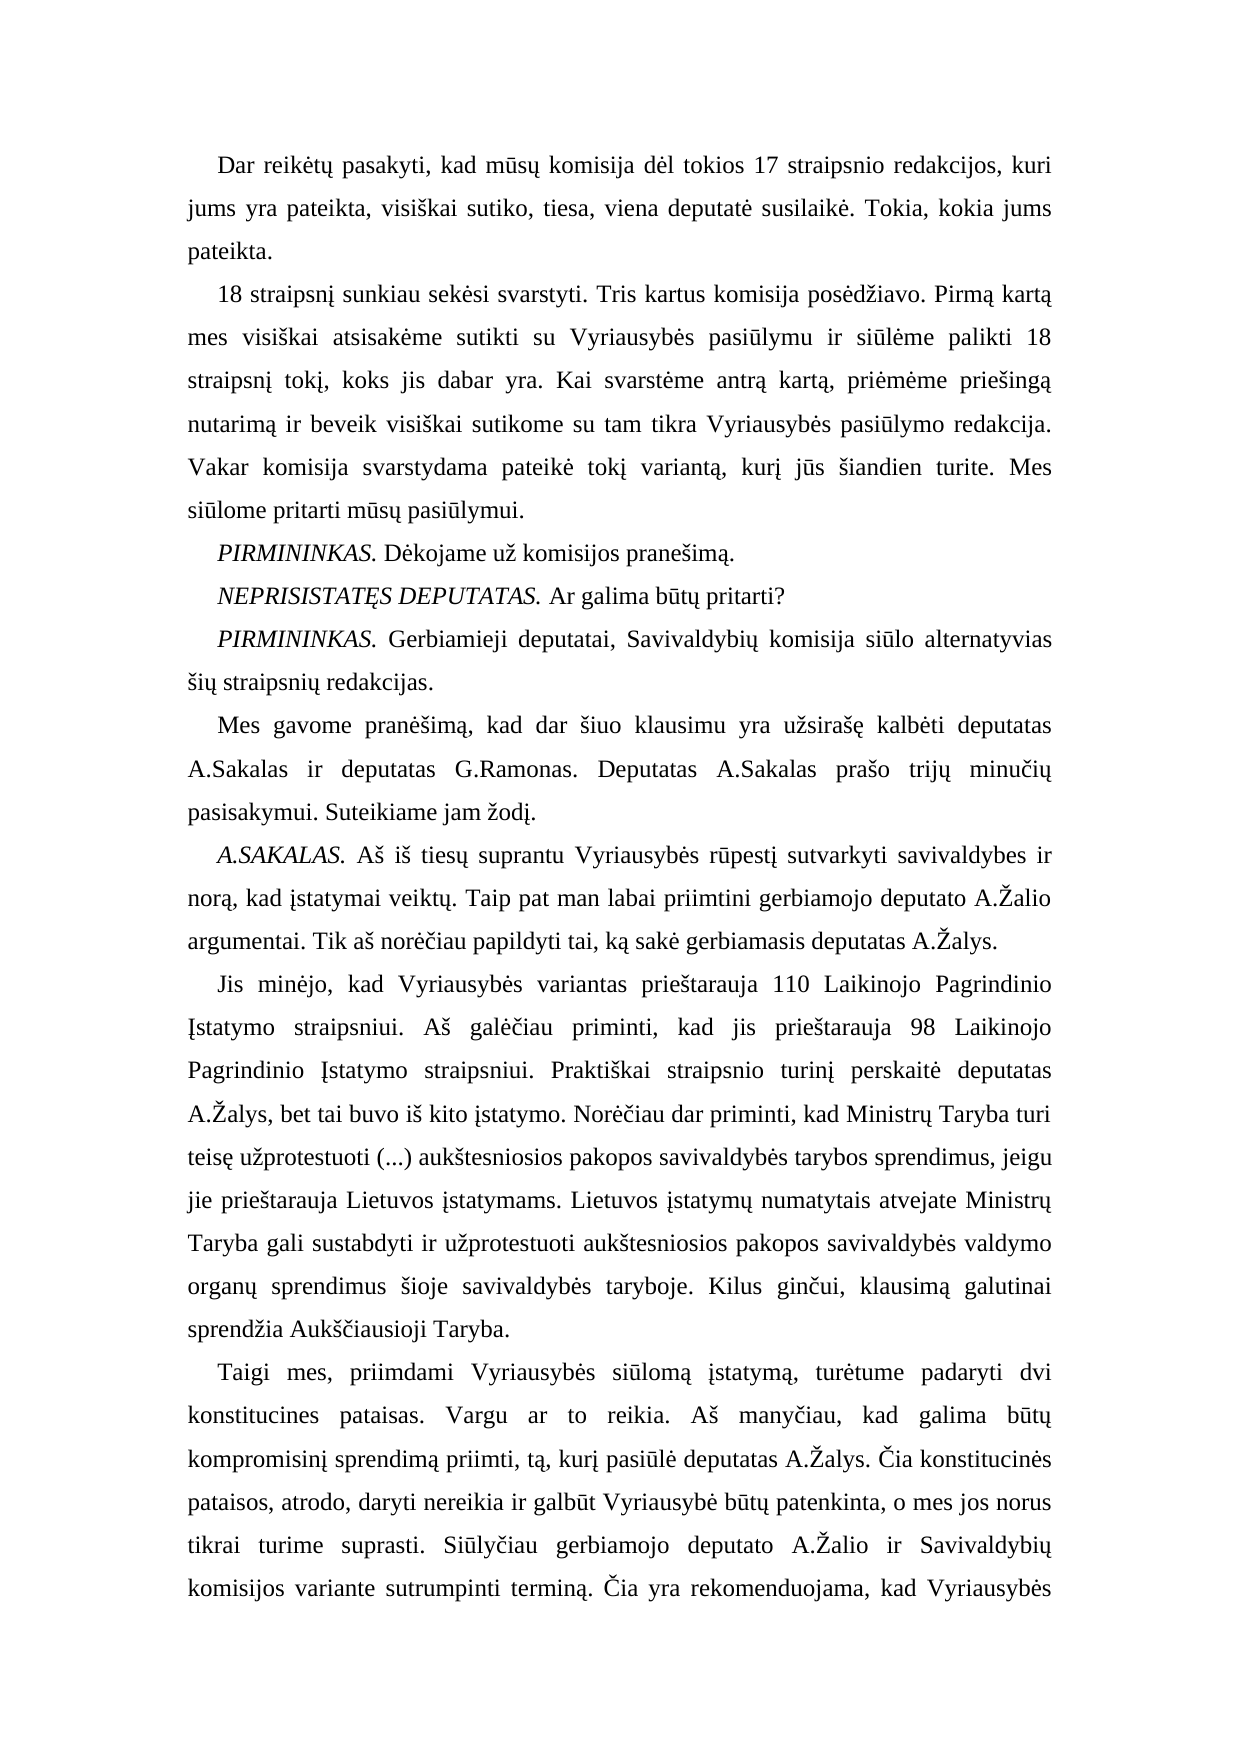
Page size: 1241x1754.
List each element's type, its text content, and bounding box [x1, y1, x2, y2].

text A.SAKALAS. Aš iš tiesų suprantu Vyriausybės rūpestį sutvarkyti savivaldybes ir norą, kad įstatymai veiktų. Taip pat man labai priimtini gerbiamojo deputato A.Žalio argumentai. Tik aš norėčiau papildyti tai, ką sakė gerbiamasis deputatas A.Žalys. [187, 840, 1053, 955]
text Taigi mes, priimdami Vyriausybės siūlomą įstatymą, turėtume padaryti dvi konstitucines pataisas. Vargu ar to reikia. Aš manyčiau, kad galima būtų kompromisinį sprendimą priimti, tą, kurį pasiūlė deputatas A.Žalys. Čia konstitucinės pataisos, atrodo, daryti nereikia ir galbūt Vyriausybė būtų patenkinta, o mes jos norus tikrai turime suprasti. Siūlyčiau gerbiamojo deputato A.Žalio ir Savivaldybių komisijos variante sutrumpinti terminą. Čia yra rekomenduojama, kad Vyriausybės [187, 1357, 1053, 1602]
text PIRMININKAS. Dėkojame už komisijos pranešimą. [187, 538, 1053, 567]
text Mes gavome pranėšimą, kad dar šiuo klausimu yra užsirašę kalbėti deputatas A.Sakalas ir deputatas G.Ramonas. Deputatas A.Sakalas prašo trijų minučių pasisakymui. Suteikiame jam žodį. [187, 711, 1053, 826]
text Dar reikėtų pasakyti, kad mūsų komisija dėl tokios 17 straipsnio redakcijos, kuri jums yra pateikta, visiškai sutiko, tiesa, viena deputatė susilaikė. Tokia, kokia jums pateikta. [187, 150, 1053, 265]
text 18 straipsnį sunkiau sekėsi svarstyti. Tris kartus komisija posėdžiavo. Pirmą kartą mes visiškai atsisakėme sutikti su Vyriausybės pasiūlymu ir siūlėme palikti 18 straipsnį tokį, koks jis dabar yra. Kai svarstėme antrą kartą, priėmėme priešingą nutarimą ir beveik visiškai sutikome su tam tikra Vyriausybės pasiūlymo redakcija. Vakar komisija svarstydama pateikė tokį variantą, kurį jūs šiandien turite. Mes siūlome pritarti mūsų pasiūlymui. [187, 279, 1053, 524]
text PIRMININKAS. Gerbiamieji deputatai, Savivaldybių komisija siūlo alternatyvias šių straipsnių redakcijas. [187, 624, 1053, 696]
text NEPRISISTATĘS DEPUTATAS. Ar galima būtų pritarti? [187, 581, 1053, 610]
text Jis minėjo, kad Vyriausybės variantas prieštarauja 110 Laikinojo Pagrindinio Įstatymo straipsniui. Aš galėčiau priminti, kad jis prieštarauja 98 Laikinojo Pagrindinio Įstatymo straipsniui. Praktiškai straipsnio turinį perskaitė deputatas A.Žalys, bet tai buvo iš kito įstatymo. Norėčiau dar priminti, kad Ministrų Taryba turi teisę užprotestuoti (...) aukštesniosios pakopos savivaldybės tarybos sprendimus, jeigu jie prieštarauja Lietuvos įstatymams. Lietuvos įstatymų numatytais atvejate Ministrų Taryba gali sustabdyti ir užprotestuoti aukštesniosios pakopos savivaldybės valdymo organų sprendimus šioje savivaldybės taryboje. Kilus ginčui, klausimą galutinai sprendžia Aukščiausioji Taryba. [187, 969, 1053, 1343]
